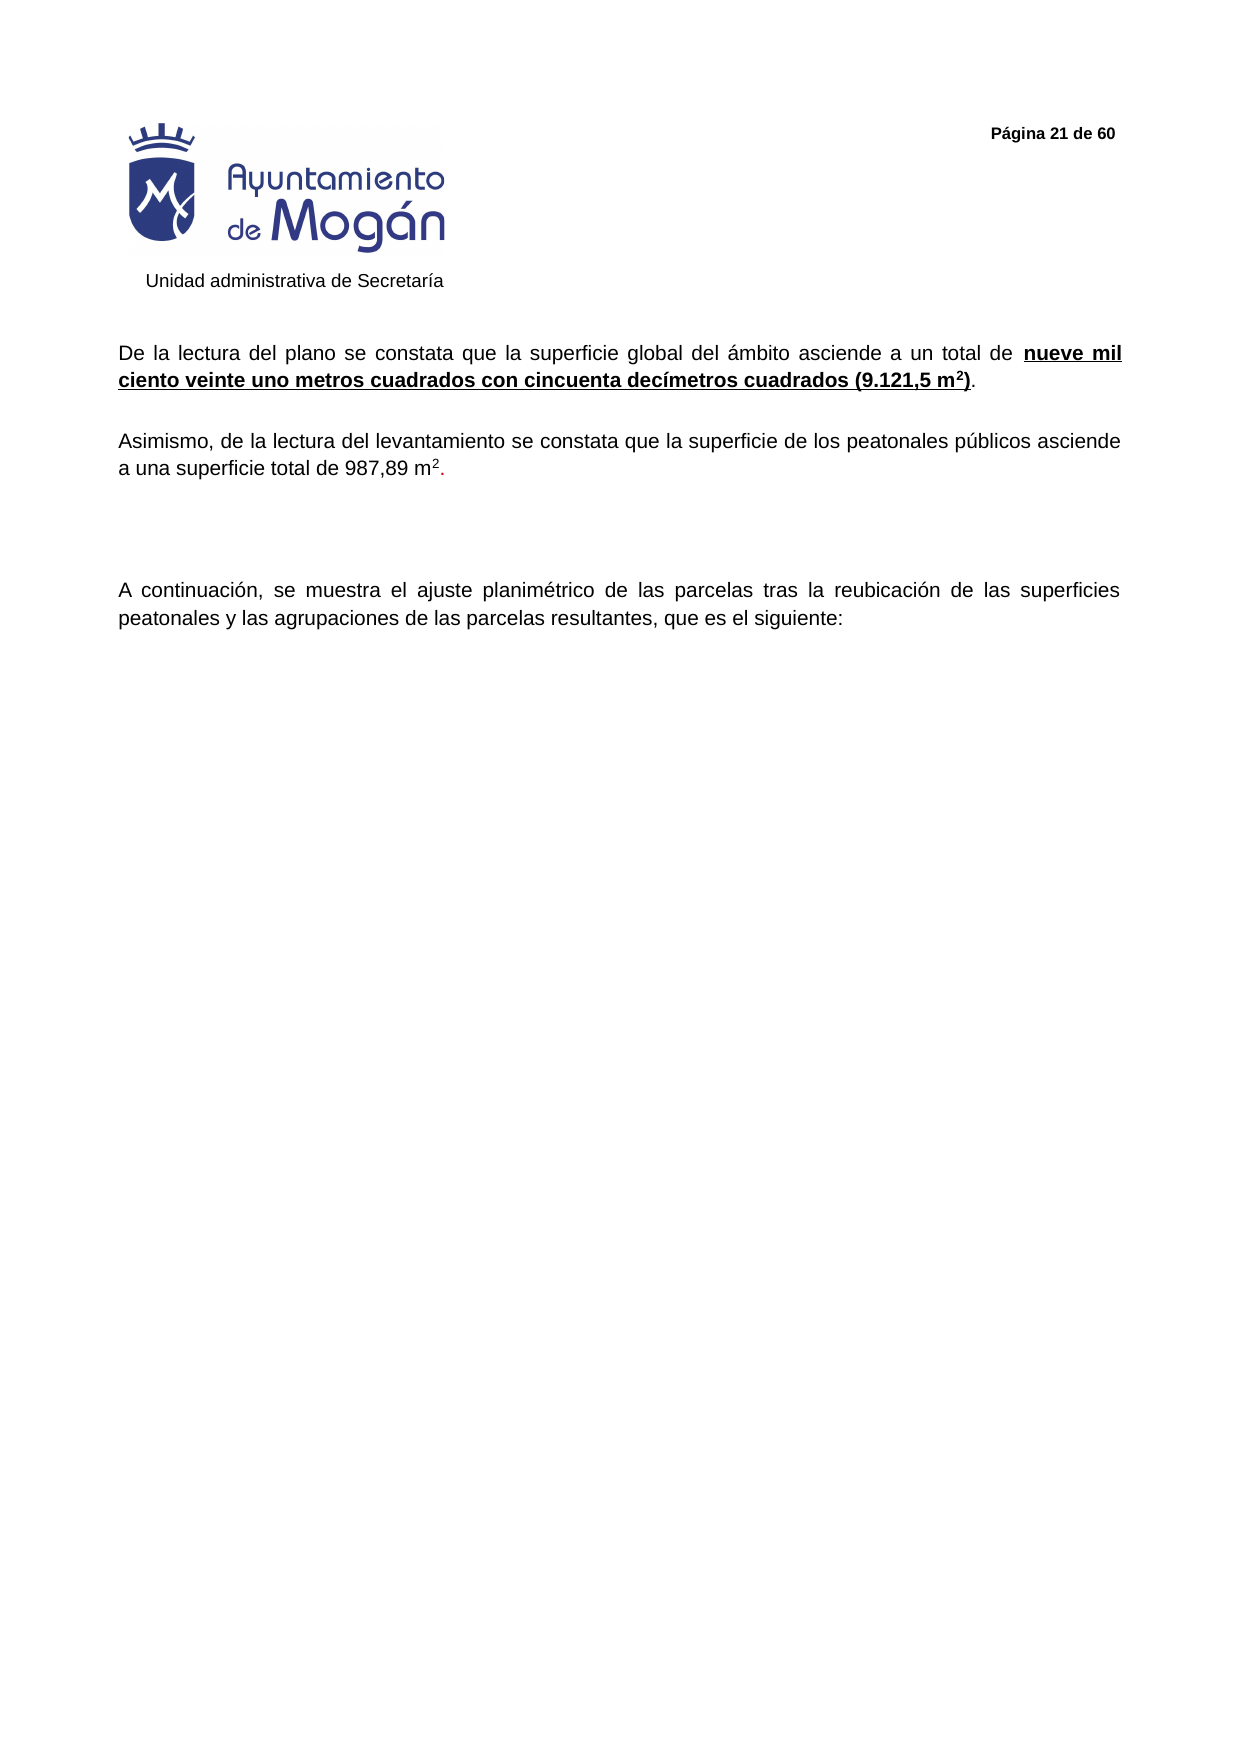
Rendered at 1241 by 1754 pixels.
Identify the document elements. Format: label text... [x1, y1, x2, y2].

text A continuación, se muestra el ajuste planimétrico de las parcelas tras la reubicación de las superficies peatonales y las agrupaciones de las parcelas resultantes, que es el siguiente: [118, 578, 1122, 629]
text De la lectura del plano se constata que la superficie global del ámbito asciende a un total de nueve mil ciento veinte uno metros cuadrados con cincuenta decímetros cuadrados (9.121,5 m2). [118, 340, 1122, 392]
text Asimismo, de la lectura del levantamiento se constata que la superficie de los peatonales públicos asciende a una superficie total de 987,89 m2. [118, 429, 1122, 480]
picture [128, 123, 445, 259]
